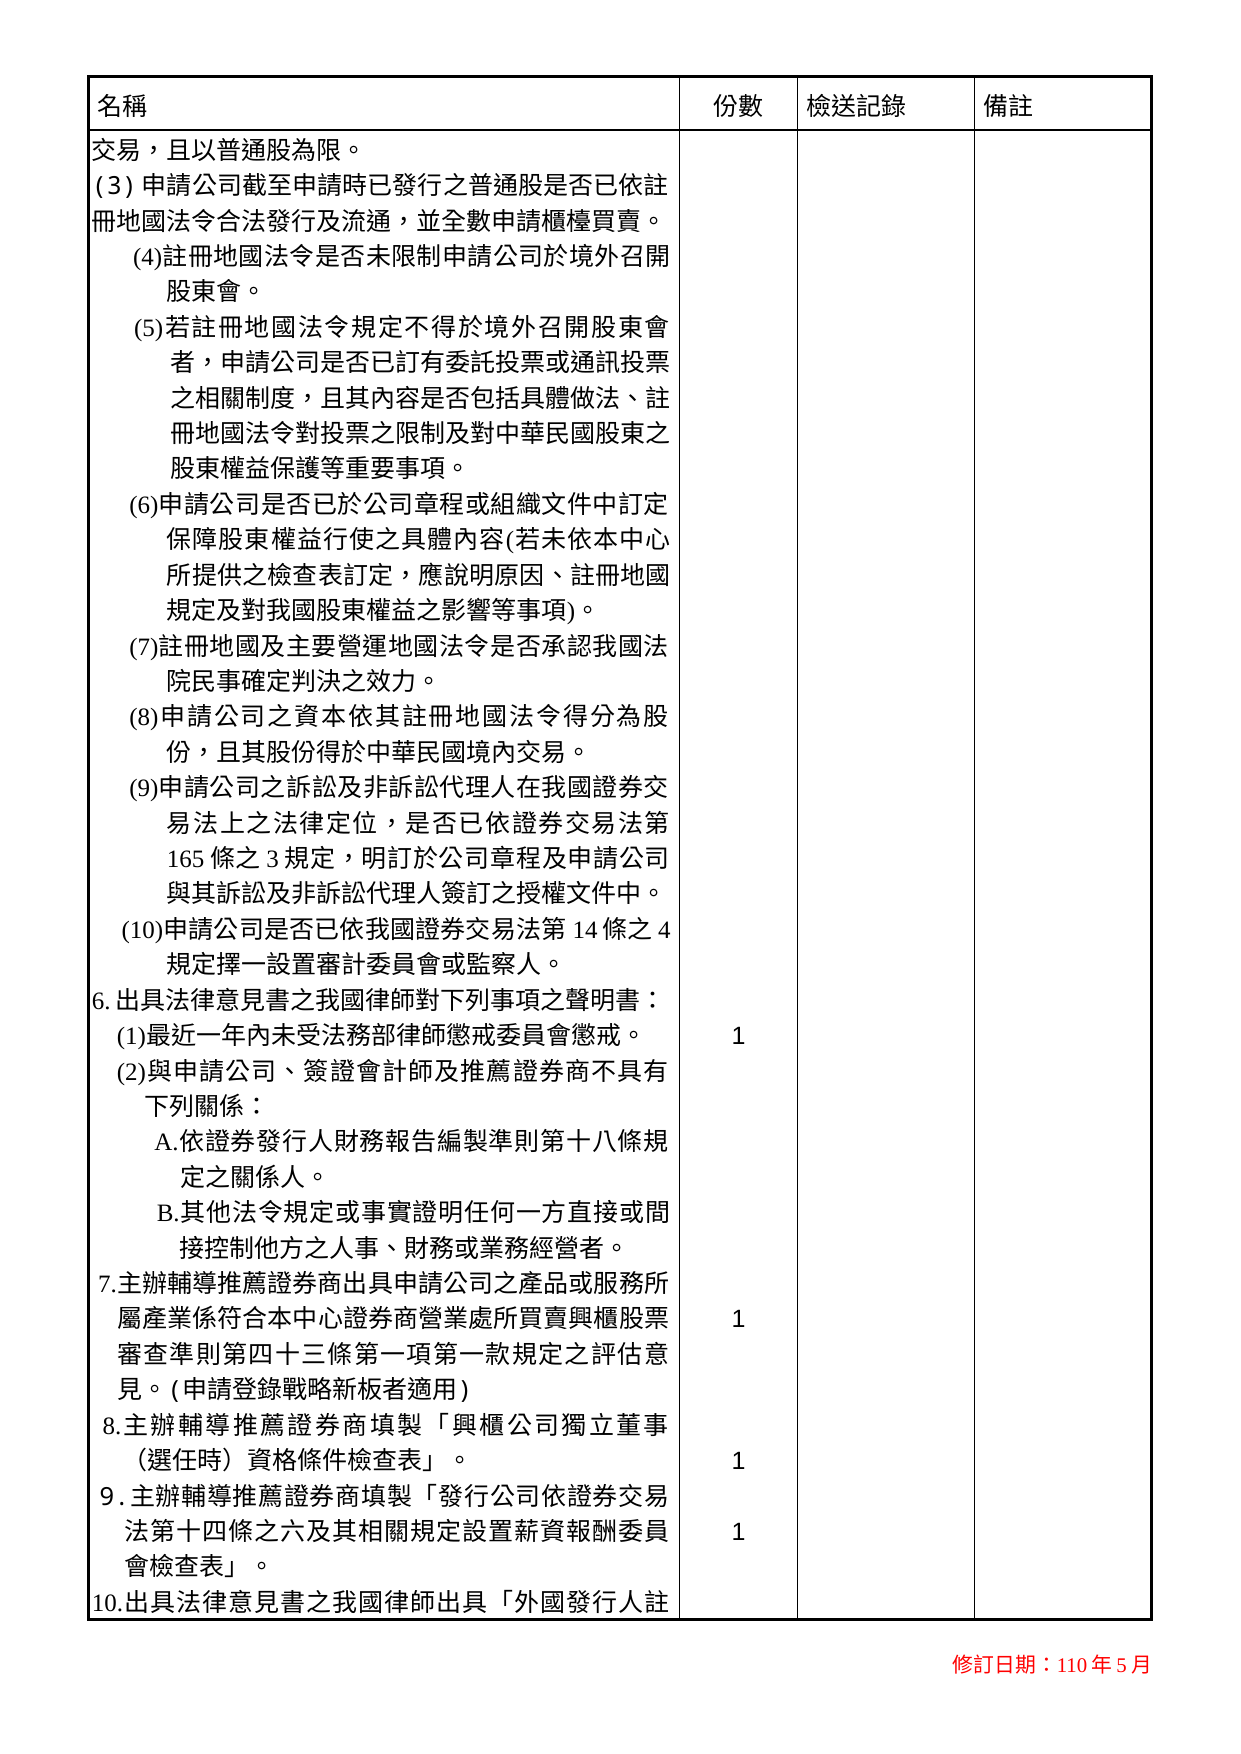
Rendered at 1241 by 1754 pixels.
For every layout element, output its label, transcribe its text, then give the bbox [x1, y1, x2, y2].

table_cell [798, 131, 974, 1618]
table_header 名稱 [90, 78, 679, 129]
table_cell 1.興櫃股票櫃檯買賣申請書。 2.申請公司經我國外交部駐外單位認證之依註冊地國法律組織登記且有效存在之股份有限責任公司之證明文件影本。 3.申請公司針對下列事項出具之聲明書： 未違反「臺灣地區與大陸地區人民關係條例」相關規範： A.申請公司並非依大陸地區法令組織登記者。 B.申請公司及其具有中華民國國籍之董事、監察人、經理人及持有公司股份超過股份總額百分之十之股東，暨申請公司所控制之營運主體係依中華民國公司法令組織設立，從事大陸地區投資者，係符合「臺灣地區與大陸地區人民關係條例」及「在大陸地區從事投資或技術合作許可辦法」等規定。 C.申請公司股東屬大陸地區人民來臺投資許可辦法定義之投資人者，其直接或間接持有該公司股份未逾30%，且未具有控制能力。 D.其他。 發行之記名股票未在海外證券市場掛牌交易，且以普通股為限。 (3)在不違反註冊地國法令情況下，登錄興櫃後應於中華民國境內召開股東會。 (4)若註冊地國法令規定不得於境外召開股東會者，公司已訂有得採委託投票或通訊投票之相關制度，其內容應包括具體做法、註冊地國法令對投票之限制及對中華民國股東之股東權益保護等重要事項。 (5)本股票櫃檯買賣申請書及其附件所載事項無虛偽、隱匿之情事。 (6)公司與出具法律意見書之律師彼此間無下列情事： A.依證券發行人財務報告編製準則第十八條規定之關係人。 B.其他法令規定或事實證明任何一方直接或間接控制他方之人事、財務或業務經營者。 (7)已依我國證券交易法第14條之4規定擇一設置審計委員會或監察人。 4.申請公司針對下列事項出具之承諾書： (1)有關本中心證券商營業處所買賣興櫃股票審查準則第七條第一項第七款(申請一般板者適用)或第四十三條第一項第八款(申請戰略新板者適用，倘嗣後轉至一般板，該承諾仍繼續有效)之事項。 (2)於興櫃掛牌後，若依本中心「外國發行人註冊地國股東權益保護事項檢查表」所訂之股東權益保護重要事項有修正時，應於不牴觸註冊地國法令之情形下，於最近一次股東會提案修訂公司章程。 (3)於興櫃掛牌後，於修正其公司章程所訂「股東權益保護之重要事項」時，需於提董事會決議十日前先向本中心申報其公司章程修正草案及律師評估意見。 5.我國律師針對下列事項出具之意見書： 申請公司未違反「臺灣地區與大陸地區人民關係條例」相關規範： A.申請公司並非依大陸地區法令組織登記者。 B.申請公司及其具有中華民國國籍之董事、監察人、經理人及持有公司股份超過股份總額百分之十之股東，暨申請公司所控制之營運主體係依中華民國公司法令組織設立，從事大陸地區投資者，係符合「臺灣地區與大陸地區人民關係條例」及「在大陸地區從事投資或技術合作許可辦法」等規定。 C.申請公司股東屬大陸地區人民來臺投資許可辦法定義之投資人者，其直接或間接持有該公司股份未逾30%，且未具有控制能力。 D.其他。 申請公司發行之記名股票未在海外證券市場掛牌交易，且以普通股為限。 申請公司截至申請時已發行之普通股是否已依註冊地國法令合法發行及流通，並全數申請櫃檯買賣。 (4)註冊地國法令是否未限制申請公司於境外召開股東會。 (5)若註冊地國法令規定不得於境外召開股東會者，申請公司是否已訂有委託投票或通訊投票之相關制度，且其內容是否包括具體做法、註冊地國法令對投票之限制及對中華民國股東之股東權益保護等重要事項。 (6)申請公司是否已於公司章程或組織文件中訂定保障股東權益行使之具體內容(若未依本中心所提供之檢查表訂定，應說明原因、註冊地國規定及對我國股東權益之影響等事項)。 (7)註冊地國及主要營運地國法令是否承認我國法院民事確定判決之效力。 (8)申請公司之資本依其註冊地國法令得分為股份，且其股份得於中華民國境內交易。 (9)申請公司之訴訟及非訴訟代理人在我國證券交易法上之法律定位，是否已依證券交易法第165條之3規定，明訂於公司章程及申請公司與其訴訟及非訴訟代理人簽訂之授權文件中。 (10)申請公司是否已依我國證券交易法第14條之4規定擇一設置審計委員會或監察人。 6. 出具法律意見書之我國律師對下列事項之聲明書： (1)最近一年內未受法務部律師懲戒委員會懲戒。 (2)與申請公司、簽證會計師及推薦證券商不具有下列關係： A.依證券發行人財務報告編製準則第十八條規定之關係人。 B.其他法令規定或事實證明任何一方直接或間接控制他方之人事、財務或業務經營者。 7.主辦輔導推薦證券商出具申請公司之產品或服務所屬產業係符合本中心證券商營業處所買賣興櫃股票審查準則第四十三條第一項第一款規定之評估意見。(申請登錄戰略新板者適用) 8.主辦輔導推薦證券商填製「興櫃公司獨立董事（選任時）資格條件檢查表」。 9.主辦輔導推薦證券商填製「發行公司依證券交易法第十四條之六及其相關規定設置薪資報酬委員會檢查表」。 10.出具法律意見書之我國律師出具「外國發行人註冊地國股東權益保護事項檢查表」。 11.董事會決議股票申請登錄為櫃檯買賣之議事錄影本。 12.興櫃股票櫃檯買賣契約。 13.採無實體發行之登錄證明。(但其註冊地國法令另有規定者，則不適用。無實體登錄證明得於本中心核發同意函前補齊)。 14.申請公司與推薦證券商簽訂輔導股票上櫃或上市契約影本。 15.申請公司最近一年度經會計師查核簽證之合併財務報告(申請時已逾申請年度第二季度終了四十五天者，應加附申請年度第二季經會計師核閱之財務報告)且上傳至本中心指定之網際網路資訊申報系統。 16.訴訟及非訴訟代理人之基本資料及該代理人係「在我國境內有住所或居所之自然人」之證明文件影本。 17.申請公司與訴訟及非訴訟代理人之授權文件影本。(授權內容至少應有「申請公司以該代理人為證券交易法在我國境內之負責人」) 18.股務代理機構出具申請公司登錄興櫃股數之聲明書。 19.股務代理契約影本；專業股務代理機構經臺灣集中保管結算所股份有限公司出具符合規定之證明文件。 20.兩家以上輔導推薦證券商之推薦書(須註明主辦及協辦輔導推薦證券商)。 21.輔導推薦證券商針對下列事項出具之聲明書： (1)符合本中心證券商營業處所買賣興櫃股票審 查準則第九條及第十條之規定。 (2)所提供之資料無虛偽隱匿或遺漏外國發行人重要財務業務資訊之情事。 22. 最近一個月主辦輔導推薦證券商對申請公司之「財務業務重大事件檢查表」。(申請登錄一般板者，應檢附「財務業務重大事件檢查表(簡式)」；申請登錄戰略新板者，應檢附「財務業務重大事件檢查表(戰略新板)」) 23.公開說明書。（申請登錄戰略新板者，封面應以顯著字體註明「本公司係興櫃戰略新板公司，相關營運風險較高」及「本公司股票係登錄興櫃戰略新板交易，市場參與者之買方限合格投資人」） 24.本次檢送之各期財務報告電子書及公開說明書電子檔上傳至本中心指定之網際網路資訊申報系統之證明文件。 25.負責人、董事、監察人及持股超過百分之十之股東業已參加至少三小時之證券法規或公司治理研習課程證明文件影本。 26.董事、監察人、持股超過百分之十之股東及提出股份供輔導推薦證券商認購之股東如與他人訂有股份附買回條件之協議者，在申請日仍屬有效之協議等相關資料。 27.主辦輔導推薦證券商填製之公開說明書檢查表。 28.依本中心所訂格式之內部人資料。 29.申請公司及其獨立董事以外之全體董事出具承諾書，承諾公司未來倘有終止股票櫃檯買賣之情事(除一般板轉至上櫃或上市，或戰略新板轉至一般板外)，應至少由公司及其獨立董事以外之全體董事負連帶責任收購公司股票。公司出具之承諾書需經董事會決議通過。 30.外國發行人申請符合登錄興櫃條件證明文件之檢查表。 31.股票面額非屬新臺幣10元者，主辦輔導推薦證券商於股票開始櫃檯買賣前預計辦理之宣導計畫。 32.其他必要之證明文件或資料。 [90, 131, 679, 1618]
table_header 份數 [680, 78, 797, 129]
table_cell 1 1 1 1 [680, 131, 797, 1618]
table_header 備註 [975, 78, 1150, 129]
table_cell [975, 131, 1150, 1618]
table_header 檢送記錄 [798, 78, 974, 129]
